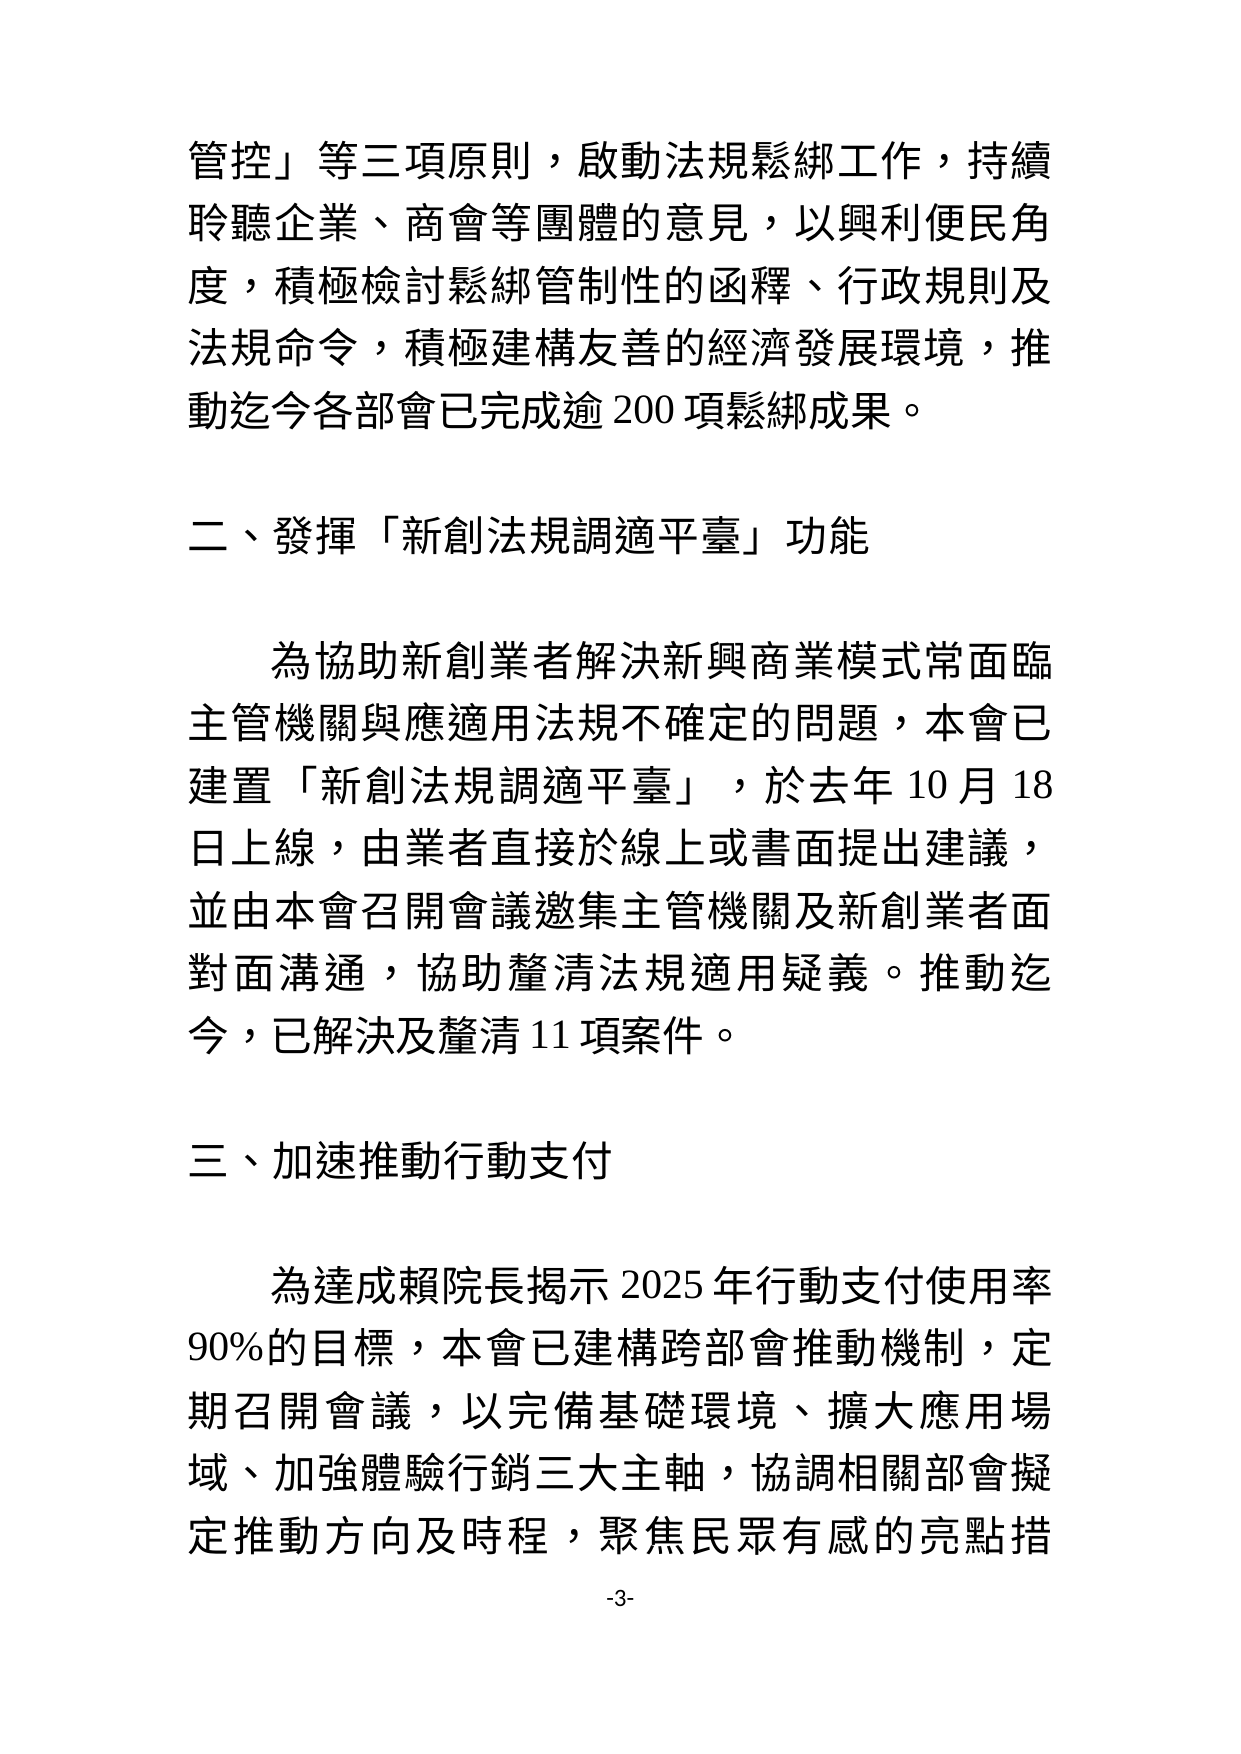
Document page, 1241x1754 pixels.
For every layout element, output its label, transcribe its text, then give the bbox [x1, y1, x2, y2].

text 三、加速推動行動支付 [187, 1117, 1053, 1179]
text 為協助新創業者解決新興商業模式常面臨主管機關與應適用法規不確定的問題，本會已建置「新創法規調適平臺」，於去年10月18日上線，由業者直接於線上或書面提出建議，並由本會召開會議邀集主管機關及新創業者面對面溝通，協助釐清法規適用疑義。推動迄今，已解決及釐清11項案件。 [187, 617, 1053, 1054]
text 二、發揮「新創法規調適平臺」功能 [187, 492, 1053, 554]
text 管控」等三項原則，啟動法規鬆綁工作，持續聆聽企業、商會等團體的意見，以興利便民角度，積極檢討鬆綁管制性的函釋、行政規則及法規命令，積極建構友善的經濟發展環境，推動迄今各部會已完成逾200項鬆綁成果。 [187, 117, 1053, 429]
text 為達成賴院長揭示2025年行動支付使用率90%的目標，本會已建構跨部會推動機制，定期召開會議，以完備基礎環境、擴大應用場域、加強體驗行銷三大主軸，協調相關部會擬定推動方向及時程，聚焦民眾有感的亮點措 [187, 1242, 1053, 1554]
